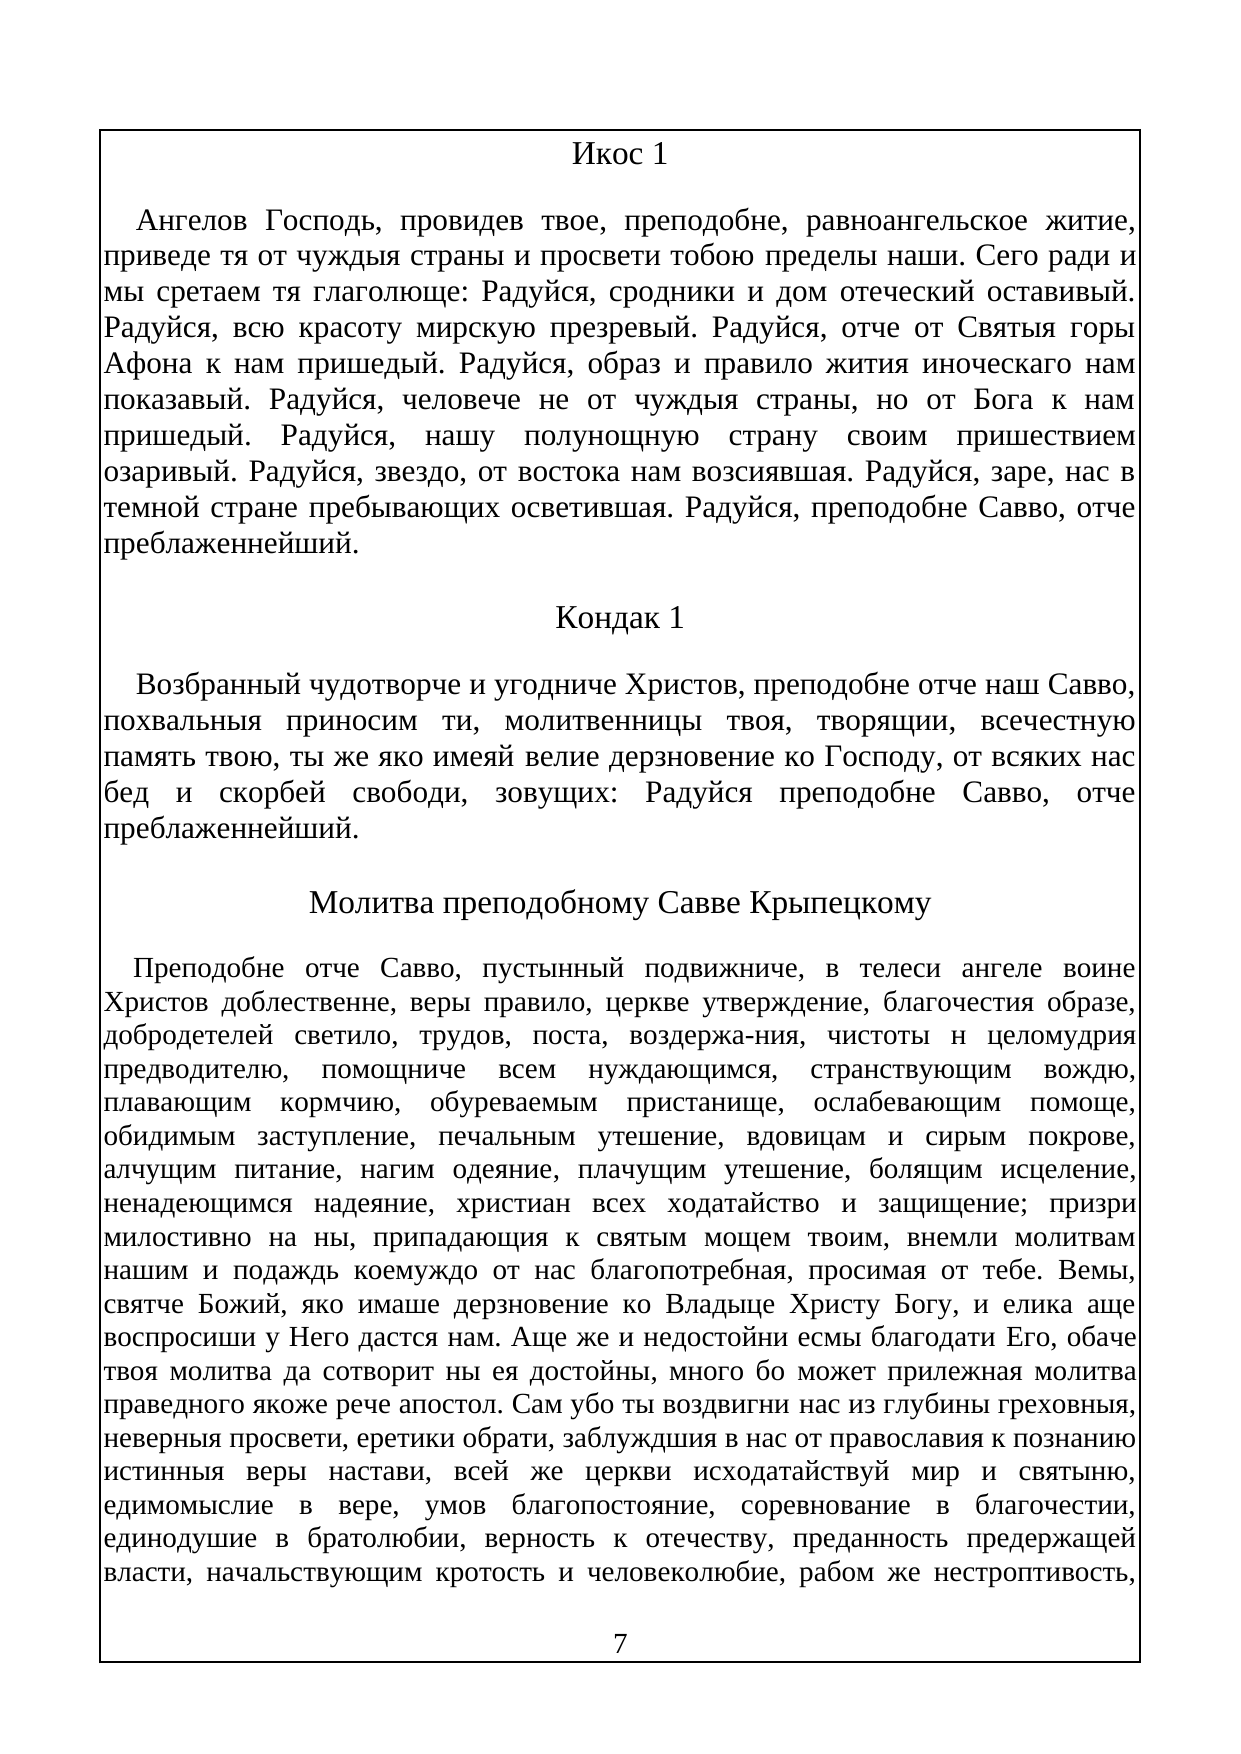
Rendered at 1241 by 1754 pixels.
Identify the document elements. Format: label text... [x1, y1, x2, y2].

subtitle Кондак 1 [103, 598, 1137, 636]
text Преподобне отче Савво, пустынный подвижниче, в телеси ангеле воине Христов доблественне, веры правило, церкве утверждение, благочестия образе, добродетелей светило, трудов, поста, воздержа-ния, чистоты н целомудрия предводителю, помощниче всем нуждающимся, странствующим вождю, плавающим кормчию, обуреваемым пристанище, ослабевающим помоще, обидимым заступление, печальным утешение, вдовицам и сирым покрове, алчущим питание, нагим одеяние, плачущим утешение, болящим исцеление, ненадеющимся надеяние, христиан всех ходатайство и защищение; призри милостивно на ны, припадающия к святым мощем твоим, внемли молитвам нашим и подаждь коемуждо от нас благопотребная, просимая от тебе. Вемы, святче Божий, яко имаше дерзновение ко Владыце Христу Богу, и елика аще воспросиши у Него дастся нам. Аще же и недостойни есмы благодати Его, обаче твоя молитва да сотворит ны ея достойны, много бо может прилежная молитва праведного якоже рече апостол. Сам убо ты воздвигни нас из глубины греховныя, неверныя просвети, еретики обрати, заблуждшия в нас от православия к познанию истинныя веры настави, всей же церкви исходатайствуй мир и святыню, едимомыслие в вере, умов благопостояние, соревнование в благочестии, единодушие в братолюбии, верность к отечеству, преданность предержащей власти, начальствующим кротость и человеколюбие, рабом же нестроптивость, [103, 950, 1137, 1588]
text Ангелов Господь, провидев твое, преподобне, равноангельское житие, приведе тя от чуждыя страны и просвети тобою пределы наши. Сего ради и мы сретаем тя глаголюще: Радуйся, сродники и дом отеческий оставивый. Радуйся, всю красоту мирскую презревый. Радуйся, отче от Святыя горы Афона к нам пришедый. Радуйся, образ и правило жития иноческаго нам показавый. Радуйся, человече не от чуждыя страны, но от Бога к нам пришедый. Радуйся, нашу полунощную страну своим пришествием озаривый. Радуйся, звездо, от востока нам возсиявшая. Радуйся, заре, нас в темной стране пребывающих осветившая. Радуйся, преподобне Савво, отче преблаженнейший. [103, 201, 1137, 560]
subtitle Молитва преподобному Савве Крыпецкому [103, 883, 1137, 921]
subtitle Икос 1 [103, 133, 1137, 171]
text Возбранный чудотворче и угодниче Христов, преподобне отче наш Савво, похвальныя приносим ти, молитвенницы твоя, творящии, всечестную память твою, ты же яко имеяй велие дерзновение ко Господу, от всяких нас бед и скорбей свободи, зовущих: Радуйся преподобне Савво, отче преблаженнейший. [103, 665, 1137, 845]
